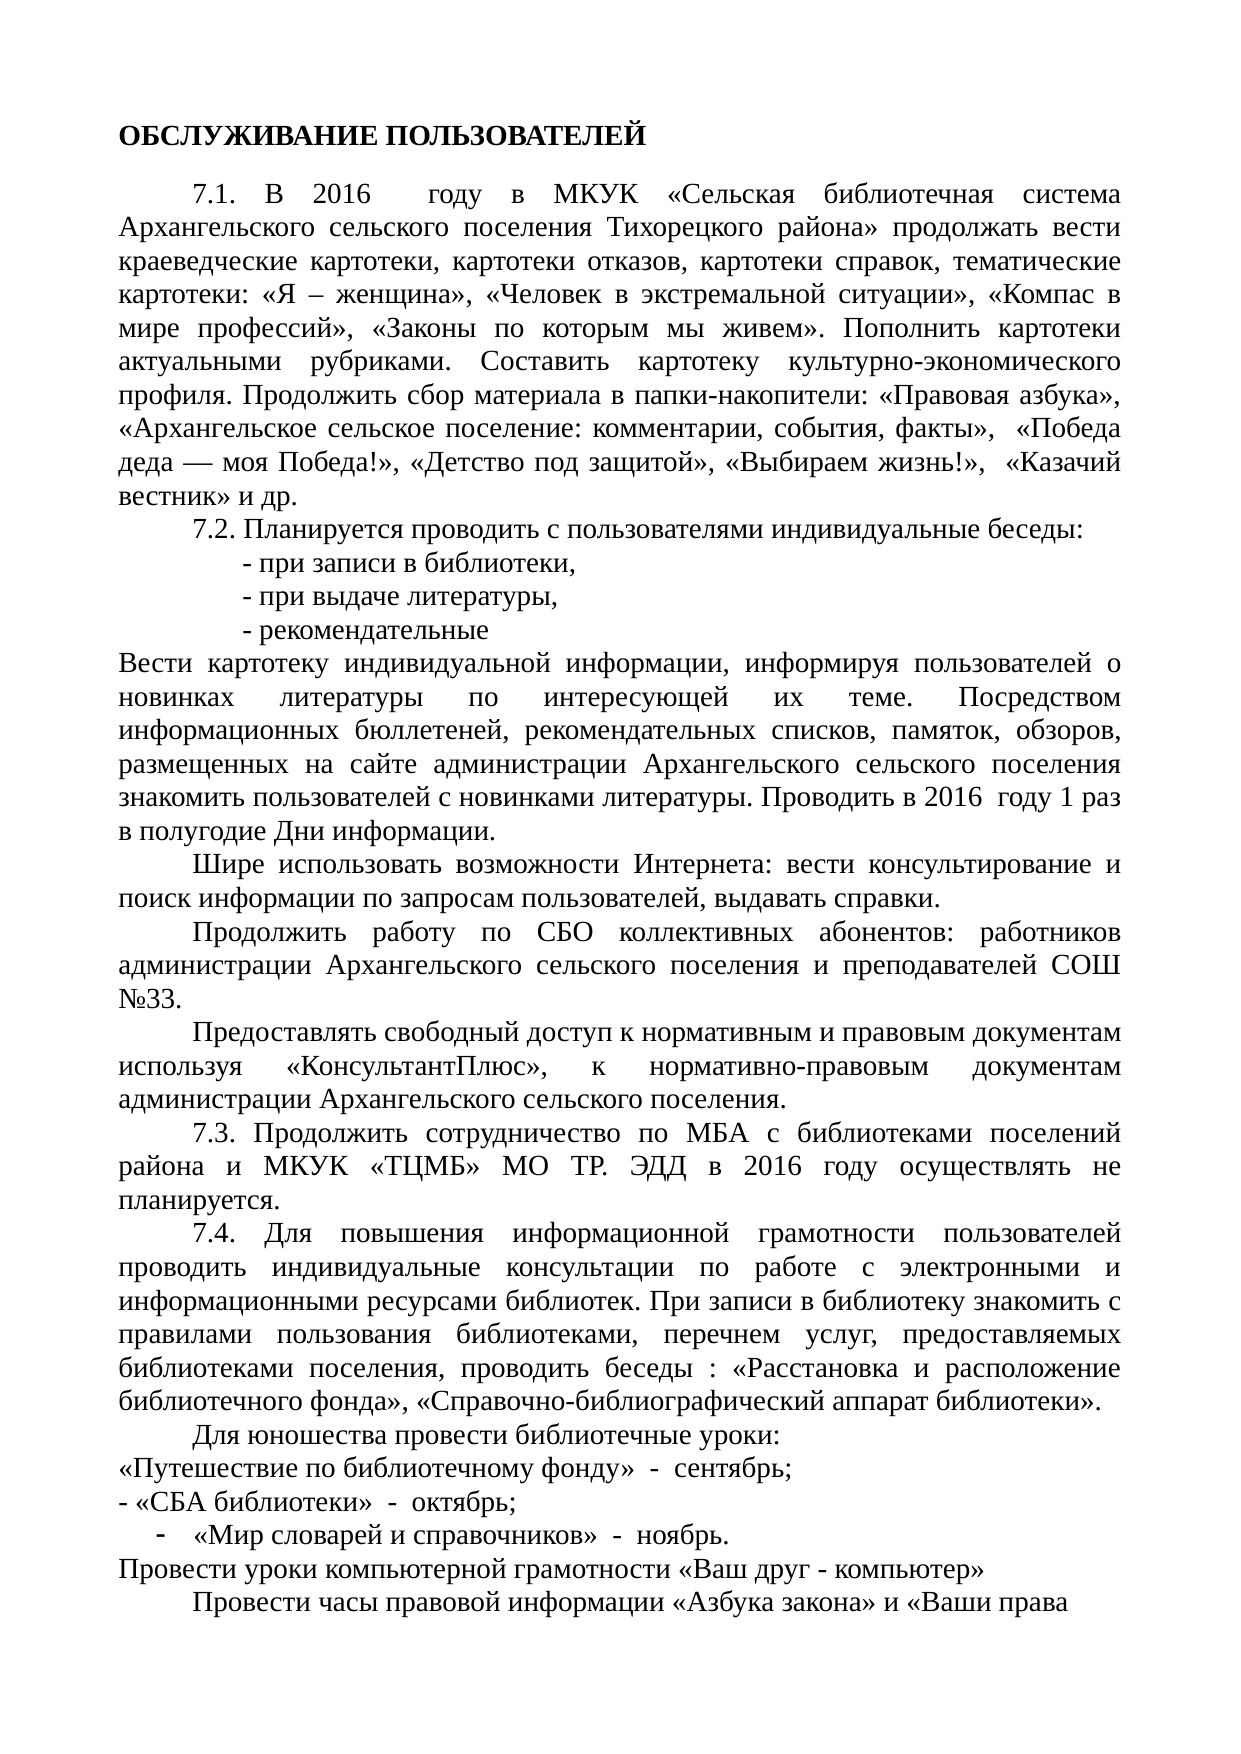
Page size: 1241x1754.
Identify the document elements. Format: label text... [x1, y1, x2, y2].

text 7.1. В 2016 году в МКУК «Сельская библиотечная система Архангельского сельского поселения Тихорецкого района» продолжать вести краеведческие картотеки, картотеки отказов, картотеки справок, тематические картотеки: «Я – женщина», «Человек в экстремальной ситуации», «Компас в мире профессий», «Законы по которым мы живем». Пополнить картотеки актуальными рубриками. Составить картотеку культурно-экономического профиля. Продолжить сбор материала в папки-накопители: «Правовая азбука», «Архангельское сельское поселение: комментарии, события, факты», «Победа деда — моя Победа!», «Детство под защитой», «Выбираем жизнь!», «Казачий вестник» и др. [118, 176, 1122, 511]
text Провести уроки компьютерной грамотности «Ваш друг - компьютер» [118, 1551, 1122, 1584]
text ОБСЛУЖИВАНИЕ ПОЛЬЗОВАТЕЛЕЙ [118, 118, 1122, 152]
text Вести картотеку индивидуальной информации, информируя пользователей о новинках литературы по интересующей их теме. Посредством информационных бюллетеней, рекомендательных списков, памяток, обзоров, размещенных на сайте администрации Архангельского сельского поселения знакомить пользователей с новинками литературы. Проводить в 2016 году 1 раз в полугодие Дни информации. [118, 645, 1122, 847]
text Предоставлять свободный доступ к нормативным и правовым документам используя «КонсультантПлюс», к нормативно-правовым документам администрации Архангельского сельского поселения. [118, 1014, 1122, 1115]
text - при выдаче литературы, [118, 578, 1122, 612]
text Провести часы правовой информации «Азбука закона» и «Ваши права [118, 1584, 1122, 1618]
text 7.4. Для повышения информационной грамотности пользователей проводить индивидуальные консультации по работе с электронными и информационными ресурсами библиотек. При записи в библиотеку знакомить с правилами пользования библиотеками, перечнем услуг, предоставляемых библиотеками поселения, проводить беседы : «Расстановка и расположение библиотечного фонда», «Справочно-библиографический аппарат библиотеки». [118, 1216, 1122, 1417]
text «Путешествие по библиотечному фонду» - сентябрь; [118, 1450, 1122, 1484]
list «Мир словарей и справочников» - ноябрь. [156, 1517, 1122, 1551]
text - «СБА библиотеки» - октябрь; [118, 1484, 1122, 1517]
text - рекомендательные [118, 612, 1122, 645]
text 7.3. Продолжить сотрудничество по МБА с библиотеками поселений района и МКУК «ТЦМБ» МО ТР. ЭДД в 2016 году осуществлять не планируется. [118, 1115, 1122, 1216]
text Продолжить работу по СБО коллективных абонентов: работников администрации Архангельского сельского поселения и преподавателей СОШ №33. [118, 914, 1122, 1014]
text - при записи в библиотеки, [118, 545, 1122, 578]
text Для юношества провести библиотечные уроки: [118, 1417, 1122, 1450]
text 7.2. Планируется проводить с пользователями индивидуальные беседы: [118, 511, 1122, 545]
text Шире использовать возможности Интернета: вести консультирование и поиск информации по запросам пользователей, выдавать справки. [118, 847, 1122, 914]
